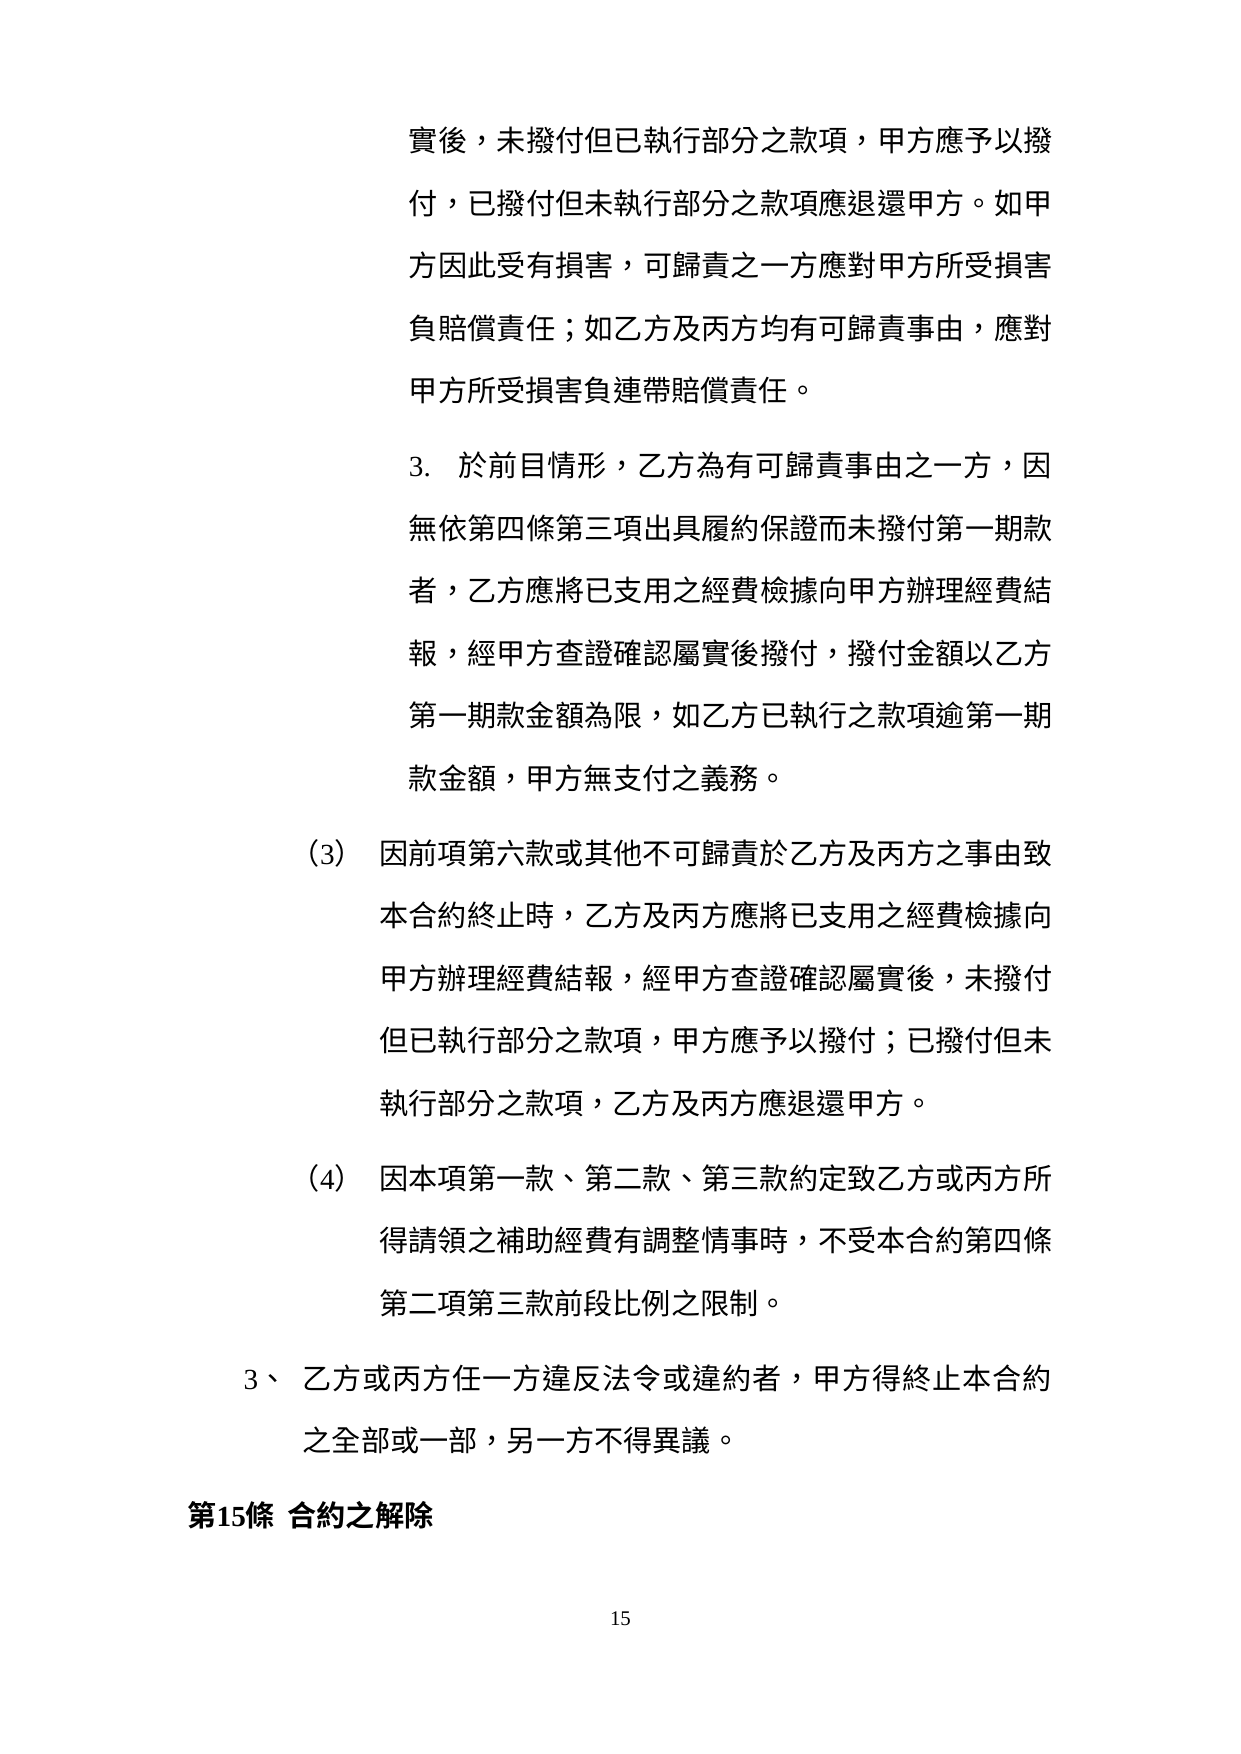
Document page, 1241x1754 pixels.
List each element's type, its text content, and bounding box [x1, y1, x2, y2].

list 乙方或丙方任一方違反法令或違約者，甲方得終止本合約之全部或一部，另一方不得異議。 [243, 1335, 1053, 1460]
list 因前項第六款或其他不可歸責於乙方及丙方之事由致本合約終止時，乙方及丙方應將已支用之經費檢據向甲方辦理經費結報，經甲方查證確認屬實後，未撥付但已執行部分之款項，甲方應予以撥付；已撥付但未執行部分之款項，乙方及丙方應退還甲方。 [291, 810, 1053, 1122]
list 因本項第一款、第二款、第三款約定致乙方或丙方所得請領之補助經費有調整情事時，不受本合約第四條第二項第三款前段比例之限制。 [291, 1135, 1053, 1322]
list 實後，未撥付但已執行部分之款項，甲方應予以撥付，已撥付但未執行部分之款項應退還甲方。如甲方因此受有損害，可歸責之一方應對甲方所受損害負賠償責任；如乙方及丙方均有可歸責事由，應對甲方所受損害負連帶賠償責任。 [409, 97, 1053, 410]
list 於前目情形，乙方為有可歸責事由之一方，因無依第四條第三項出具履約保證而未撥付第一期款者，乙方應將已支用之經費檢據向甲方辦理經費結報，經甲方查證確認屬實後撥付，撥付金額以乙方第一期款金額為限，如乙方已執行之款項逾第一期款金額，甲方無支付之義務。 [409, 422, 1053, 797]
list 合約之解除 [187, 1472, 1053, 1535]
